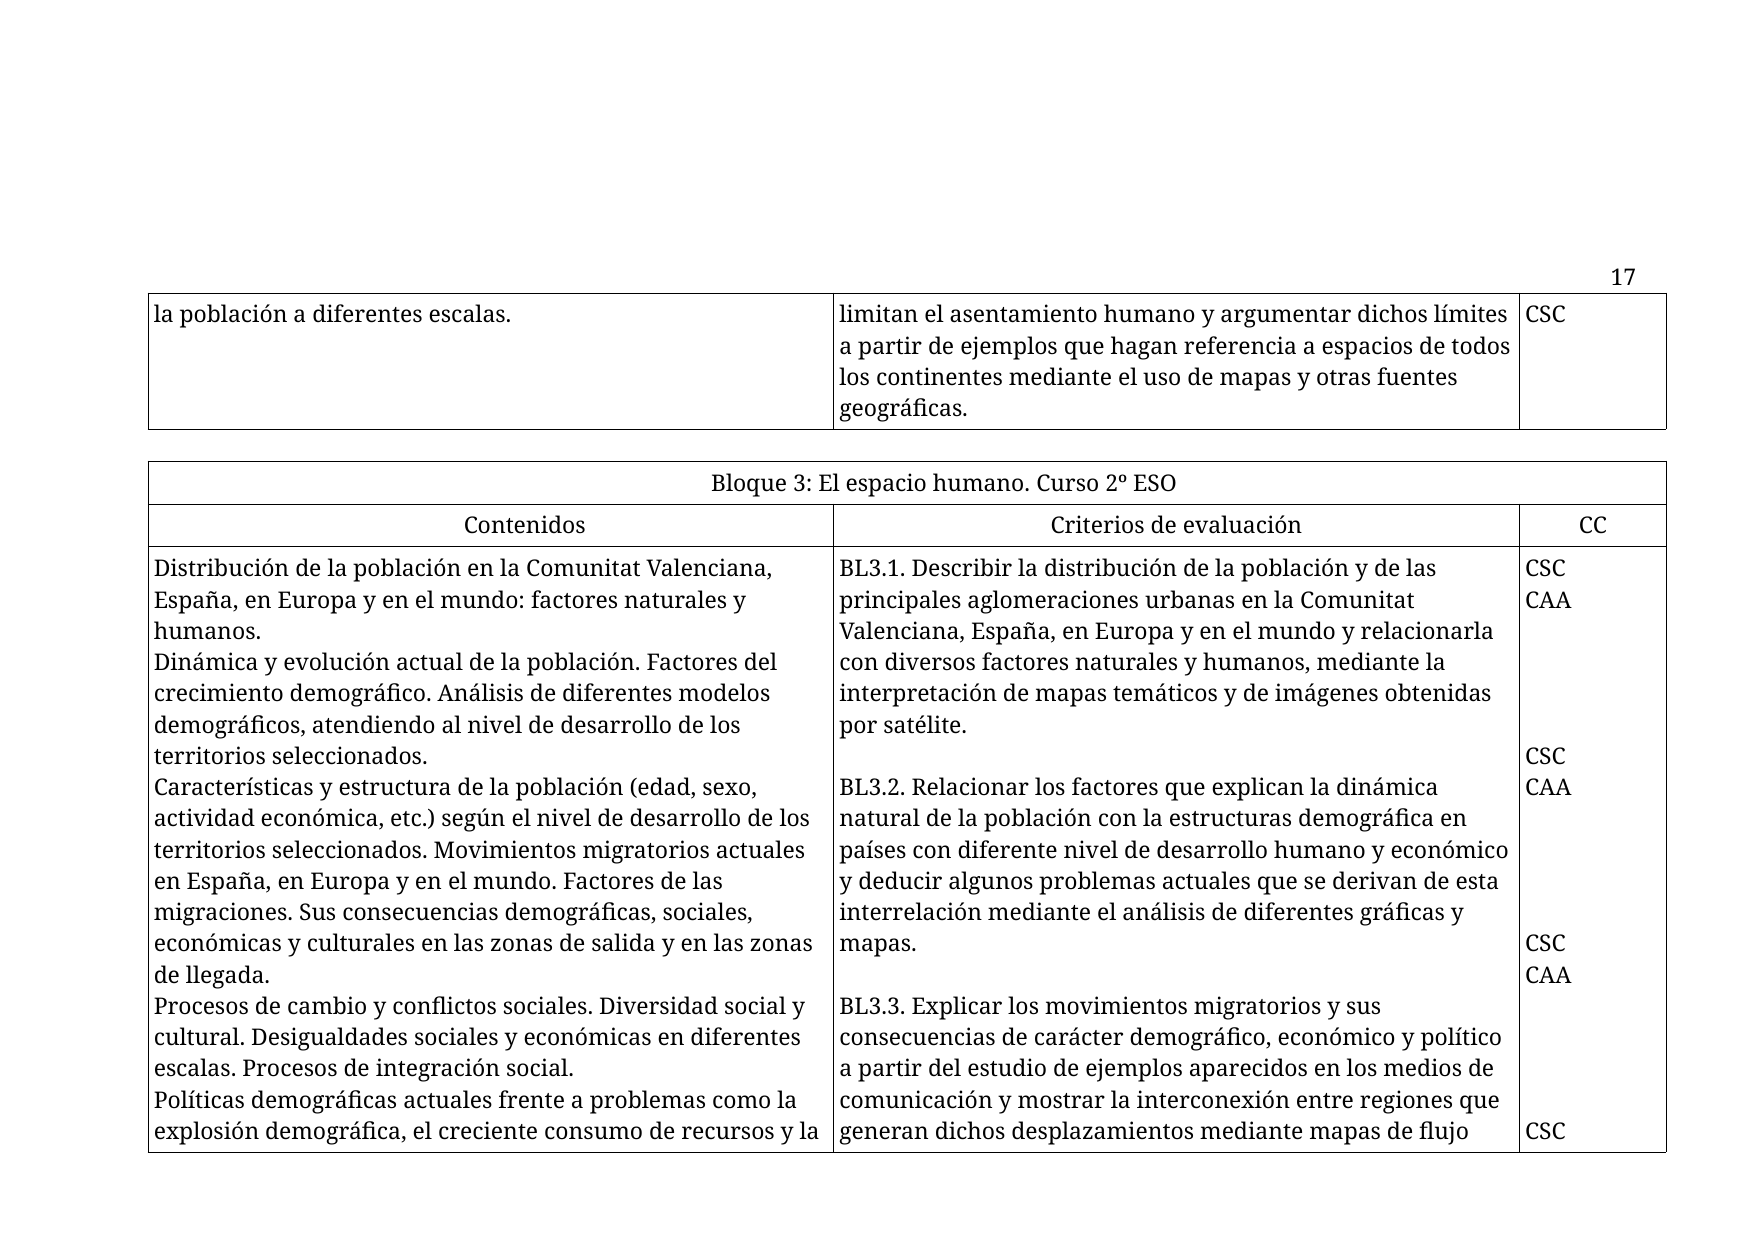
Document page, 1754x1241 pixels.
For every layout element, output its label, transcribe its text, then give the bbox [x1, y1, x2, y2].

table_cell la población a diferentes escalas. [149, 294, 833, 429]
table_cell Criterios de evaluación [834, 505, 1519, 546]
table_cell CSC CAA CSC CAA CSC CAA CSC [1520, 547, 1666, 1152]
table_cell Distribución de la población en la Comunitat Valenciana, España, en Europa y en el mundo: factores naturales y humanos. Dinámica y evolución actual de la población. Factores del crecimiento demográfico. Análisis de diferentes modelos demográficos, atendiendo al nivel de desarrollo de los territorios seleccionados. Características y estructura de la población (edad, sexo, actividad económica, etc.) según el nivel de desarrollo de los territorios seleccionados. Movimientos migratorios actuales en España, en Europa y en el mundo. Factores de las migraciones. Sus consecuencias demográficas, sociales, económicas y culturales en las zonas de salida y en las zonas de llegada. Procesos de cambio y conflictos sociales. Diversidad social y cultural. Desigualdades sociales y económicas en diferentes escalas. Procesos de integración social. Políticas demográficas actuales frente a problemas como la explosión demográfica, el creciente consumo de recursos y la [149, 547, 833, 1152]
table_cell BL3.1. Describir la distribución de la población y de las principales aglomeraciones urbanas en la Comunitat Valenciana, España, en Europa y en el mundo y relacionarla con diversos factores naturales y humanos, mediante la interpretación de mapas temáticos y de imágenes obtenidas por satélite. BL3.2. Relacionar los factores que explican la dinámica natural de la población con la estructuras demográfica en países con diferente nivel de desarrollo humano y económico y deducir algunos problemas actuales que se derivan de esta interrelación mediante el análisis de diferentes gráficas y mapas. BL3.3. Explicar los movimientos migratorios y sus consecuencias de carácter demográfico, económico y político a partir del estudio de ejemplos aparecidos en los medios de comunicación y mostrar la interconexión entre regiones que generan dichos desplazamientos mediante mapas de flujo [834, 547, 1519, 1152]
table_cell limitan el asentamiento humano y argumentar dichos límites a partir de ejemplos que hagan referencia a espacios de todos los continentes mediante el uso de mapas y otras fuentes geográficas. [834, 294, 1519, 429]
table_cell CC [1520, 505, 1666, 546]
table_cell Contenidos [149, 505, 833, 546]
table_header Bloque 3: El espacio humano. Curso 2º ESO [149, 462, 1666, 503]
table_cell CSC [1520, 294, 1666, 429]
